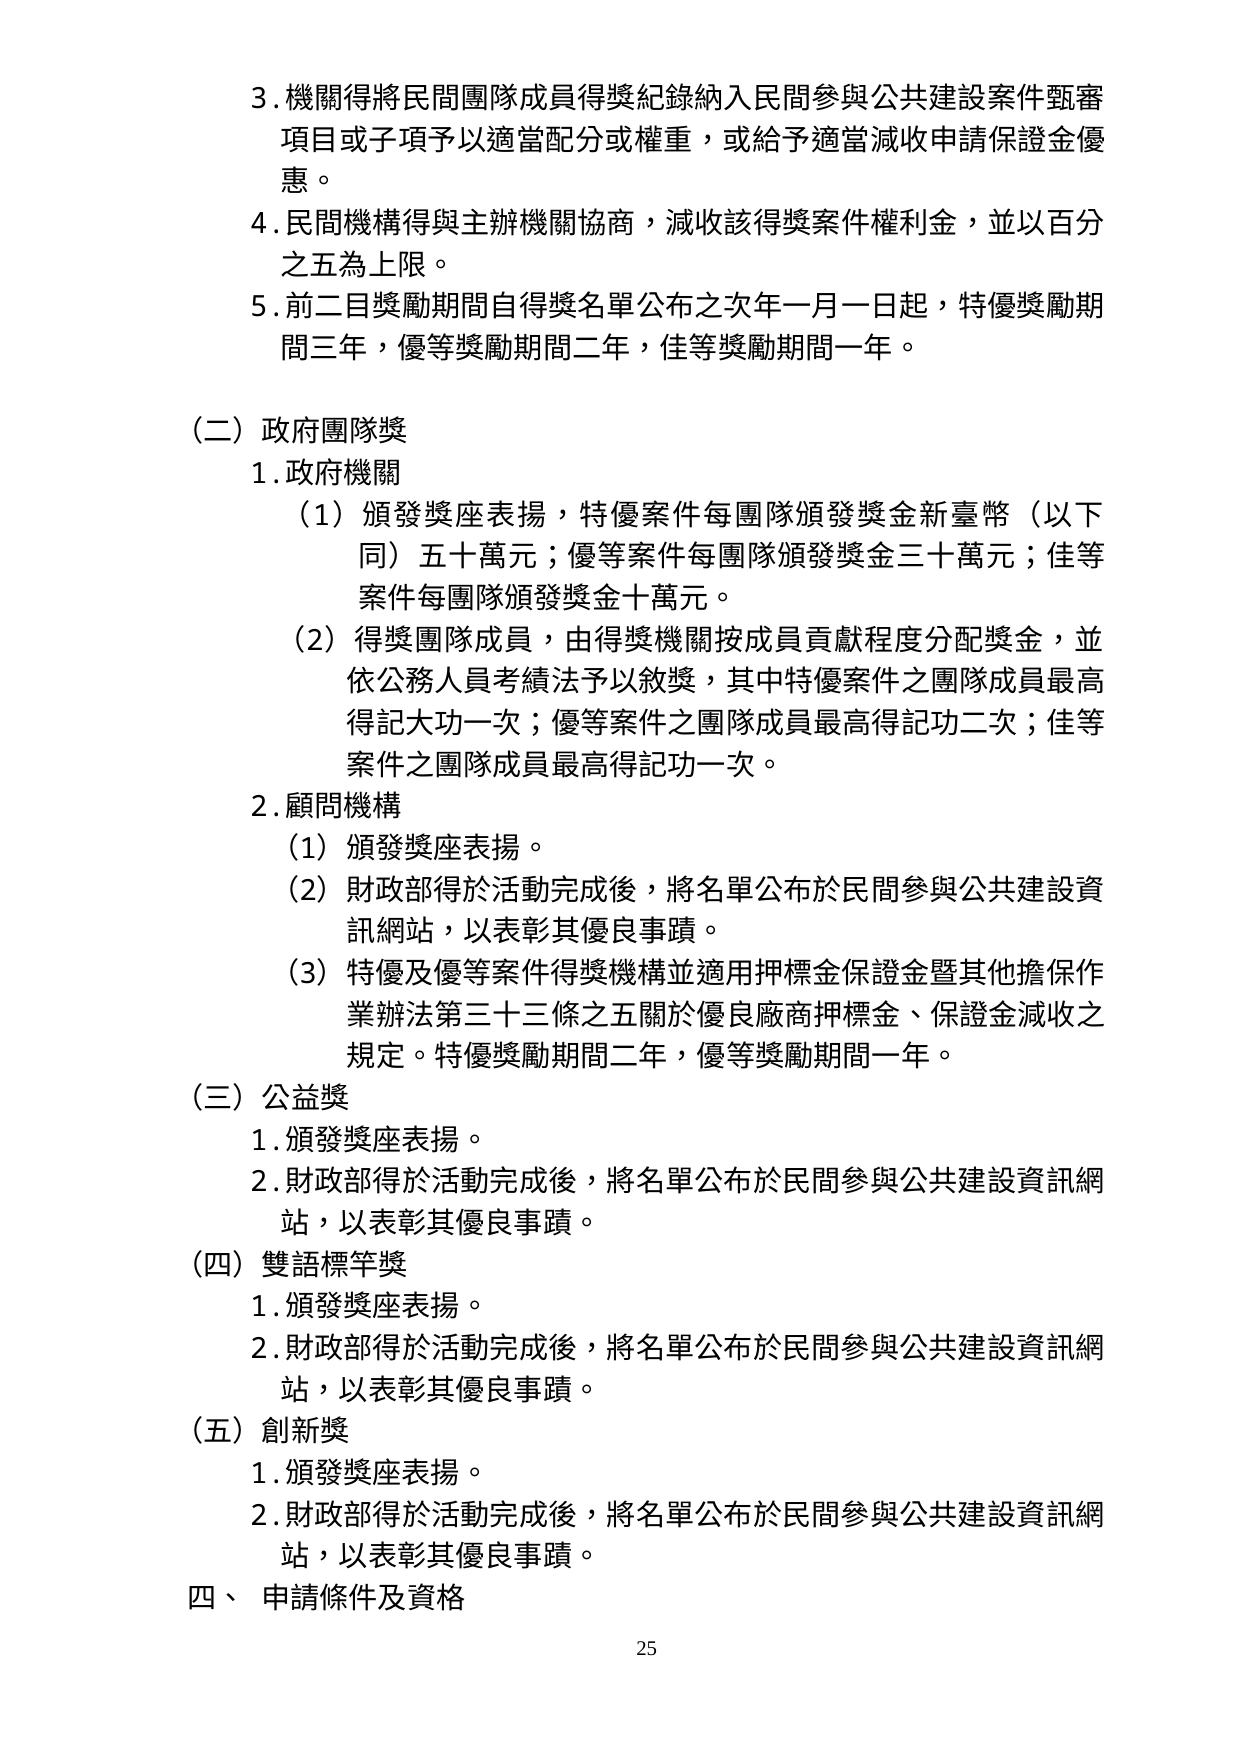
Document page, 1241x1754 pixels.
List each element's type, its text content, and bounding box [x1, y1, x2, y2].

text （四）雙語標竿獎 [174, 1242, 1106, 1283]
text （3）特優及優等案件得獎機構並適用押標金保證金暨其他擔保作業辦法第三十三條之五關於優良廠商押標金、保證金減收之規定。特優獎勵期間二年，優等獎勵期間一年。 [270, 950, 1106, 1075]
text 1.頒發獎座表揚。 [250, 1450, 1106, 1492]
text （2）財政部得於活動完成後，將名單公布於民間參與公共建設資訊網站，以表彰其優良事蹟。 [270, 867, 1106, 950]
text （五）創新獎 [174, 1408, 1106, 1450]
text 1.頒發獎座表揚。 [250, 1117, 1106, 1158]
text 1.政府機關 [250, 450, 1106, 492]
text （2）得獎團隊成員，由得獎機關按成員貢獻程度分配獎金，並依公務人員考績法予以敘獎，其中特優案件之團隊成員最高得記大功一次；優等案件之團隊成員最高得記功二次；佳等案件之團隊成員最高得記功一次。 [276, 617, 1106, 783]
text （1）頒發獎座表揚，特優案件每團隊頒發獎金新臺幣（以下同）五十萬元；優等案件每團隊頒發獎金三十萬元；佳等案件每團隊頒發獎金十萬元。 [282, 492, 1106, 617]
text （1）頒發獎座表揚。 [270, 825, 1106, 867]
text 4.民間機構得與主辦機關協商，減收該得獎案件權利金，並以百分之五為上限。 [250, 200, 1106, 283]
text 3.機關得將民間團隊成員得獎紀錄納入民間參與公共建設案件甄審項目或子項予以適當配分或權重，或給予適當減收申請保證金優惠。 [250, 75, 1106, 200]
text 5.前二目獎勵期間自得獎名單公布之次年一月一日起，特優獎勵期間三年，優等獎勵期間二年，佳等獎勵期間一年。 [250, 283, 1106, 367]
text 四、 申請條件及資格 [187, 1575, 1106, 1617]
text 2.財政部得於活動完成後，將名單公布於民間參與公共建設資訊網站，以表彰其優良事蹟。 [250, 1325, 1106, 1408]
text （二）政府團隊獎 [174, 408, 1106, 450]
text 1.頒發獎座表揚。 [250, 1283, 1106, 1325]
text （三）公益獎 [174, 1075, 1106, 1117]
text 2.財政部得於活動完成後，將名單公布於民間參與公共建設資訊網站，以表彰其優良事蹟。 [250, 1158, 1106, 1242]
text 2.顧問機構 [250, 783, 1106, 825]
text 2.財政部得於活動完成後，將名單公布於民間參與公共建設資訊網站，以表彰其優良事蹟。 [250, 1492, 1106, 1575]
